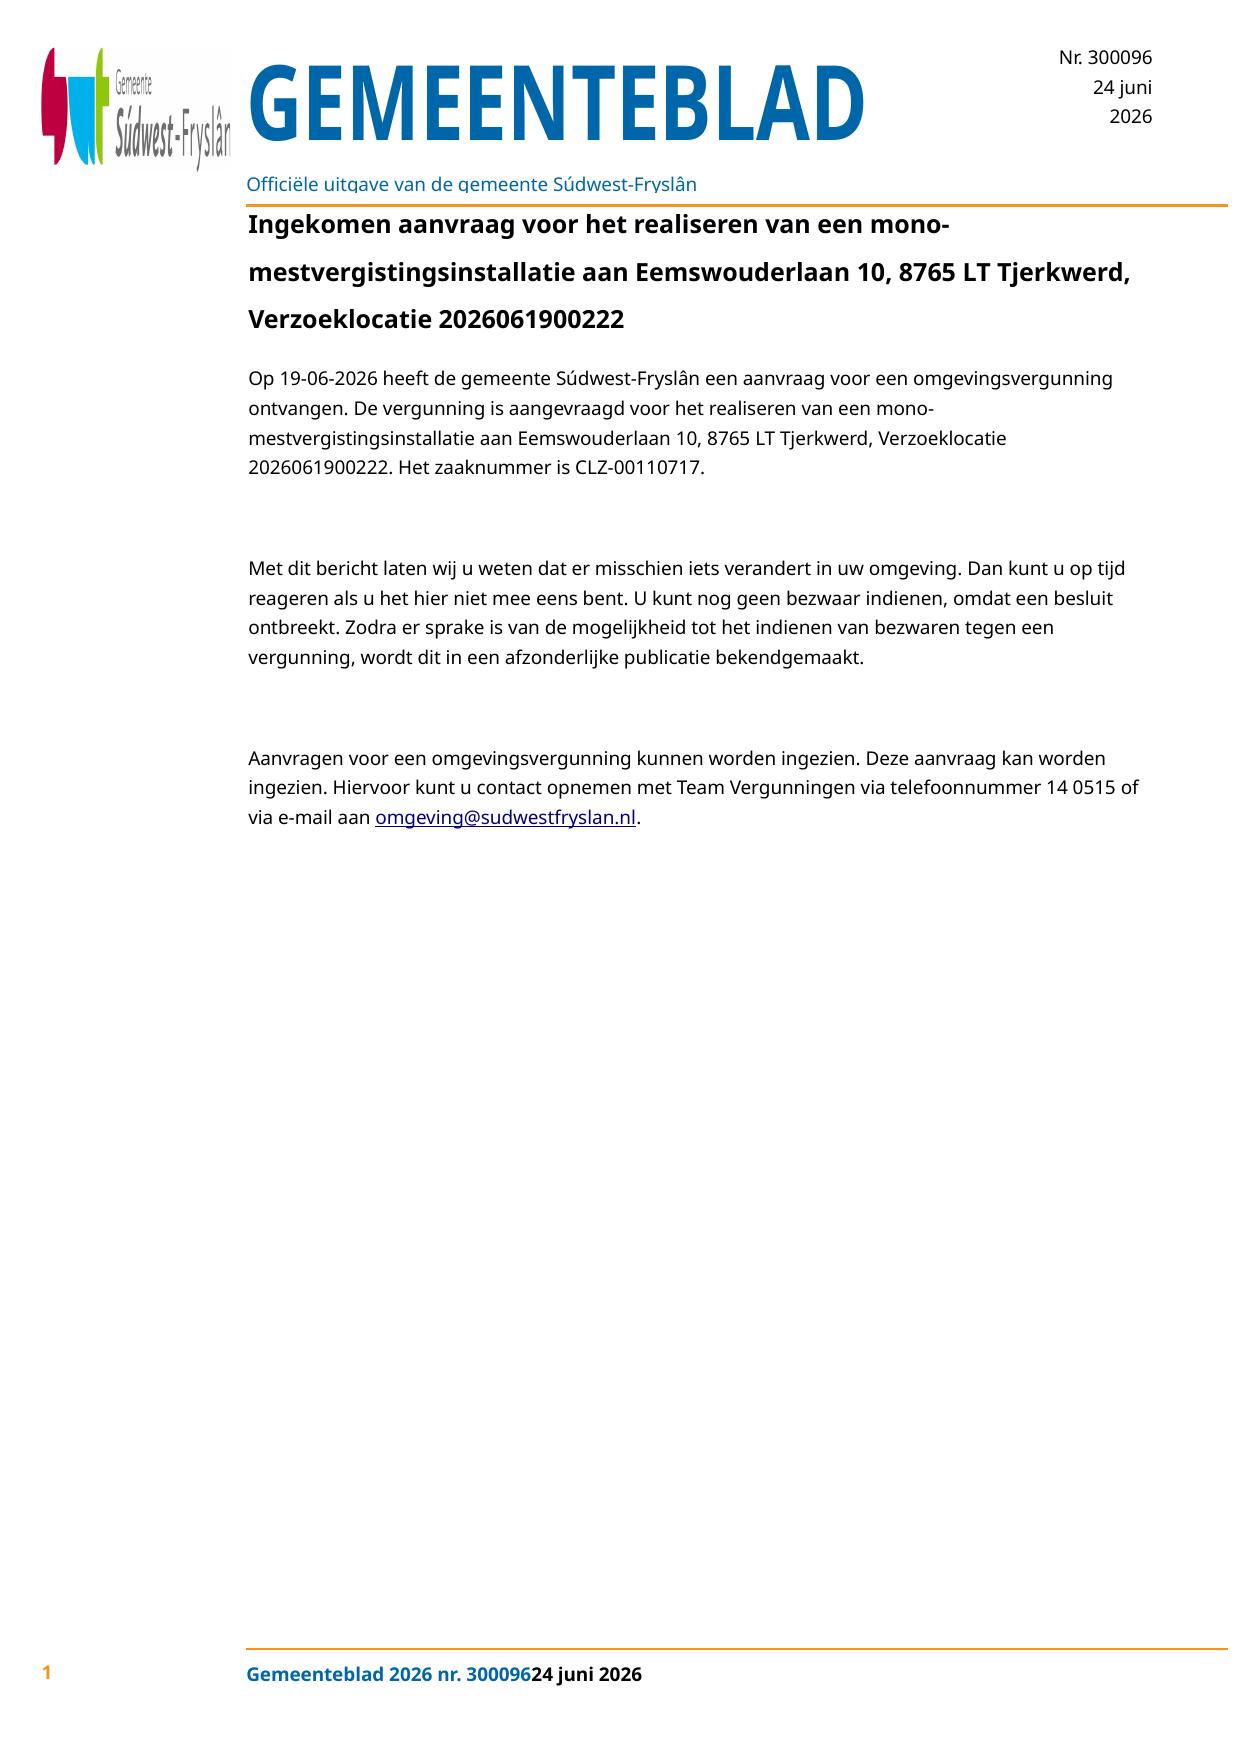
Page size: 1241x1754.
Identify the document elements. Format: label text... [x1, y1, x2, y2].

text Ingekomen aanvraag voor het realiseren van een mono-mestvergistingsinstallatie aan Eemswouderlaan 10, 8765 LT Tjerkwerd, Verzoeklocatie 2026061900222 [248, 207, 1152, 336]
picture [41, 47, 231, 172]
text Met dit bericht laten wij u weten dat er misschien iets verandert in uw omgeving. Dan kunt u op tijd reageren als u het hier niet mee eens bent. U kunt nog geen bezwaar indienen, omdat een besluit ontbreekt. Zodra er sprake is van de mogelijkheid tot het indienen van bezwaren tegen een vergunning, wordt dit in een afzonderlijke publicatie bekendgemaakt. [248, 555, 1152, 669]
text Op 19-06-2026 heeft de gemeente Súdwest-Fryslân een aanvraag voor een omgevingsvergunning ontvangen. De vergunning is aangevraagd voor het realiseren van een mono-mestvergistingsinstallatie aan Eemswouderlaan 10, 8765 LT Tjerkwerd, Verzoeklocatie 2026061900222. Het zaaknummer is CLZ-00110717. [248, 366, 1152, 480]
text Aanvragen voor een omgevingsvergunning kunnen worden ingezien. Deze aanvraag kan worden ingezien. Hiervoor kunt u contact opnemen met Team Vergunningen via telefoonnummer 14 0515 of via e-mail aan omgeving@sudwestfryslan.nl. [248, 745, 1152, 829]
